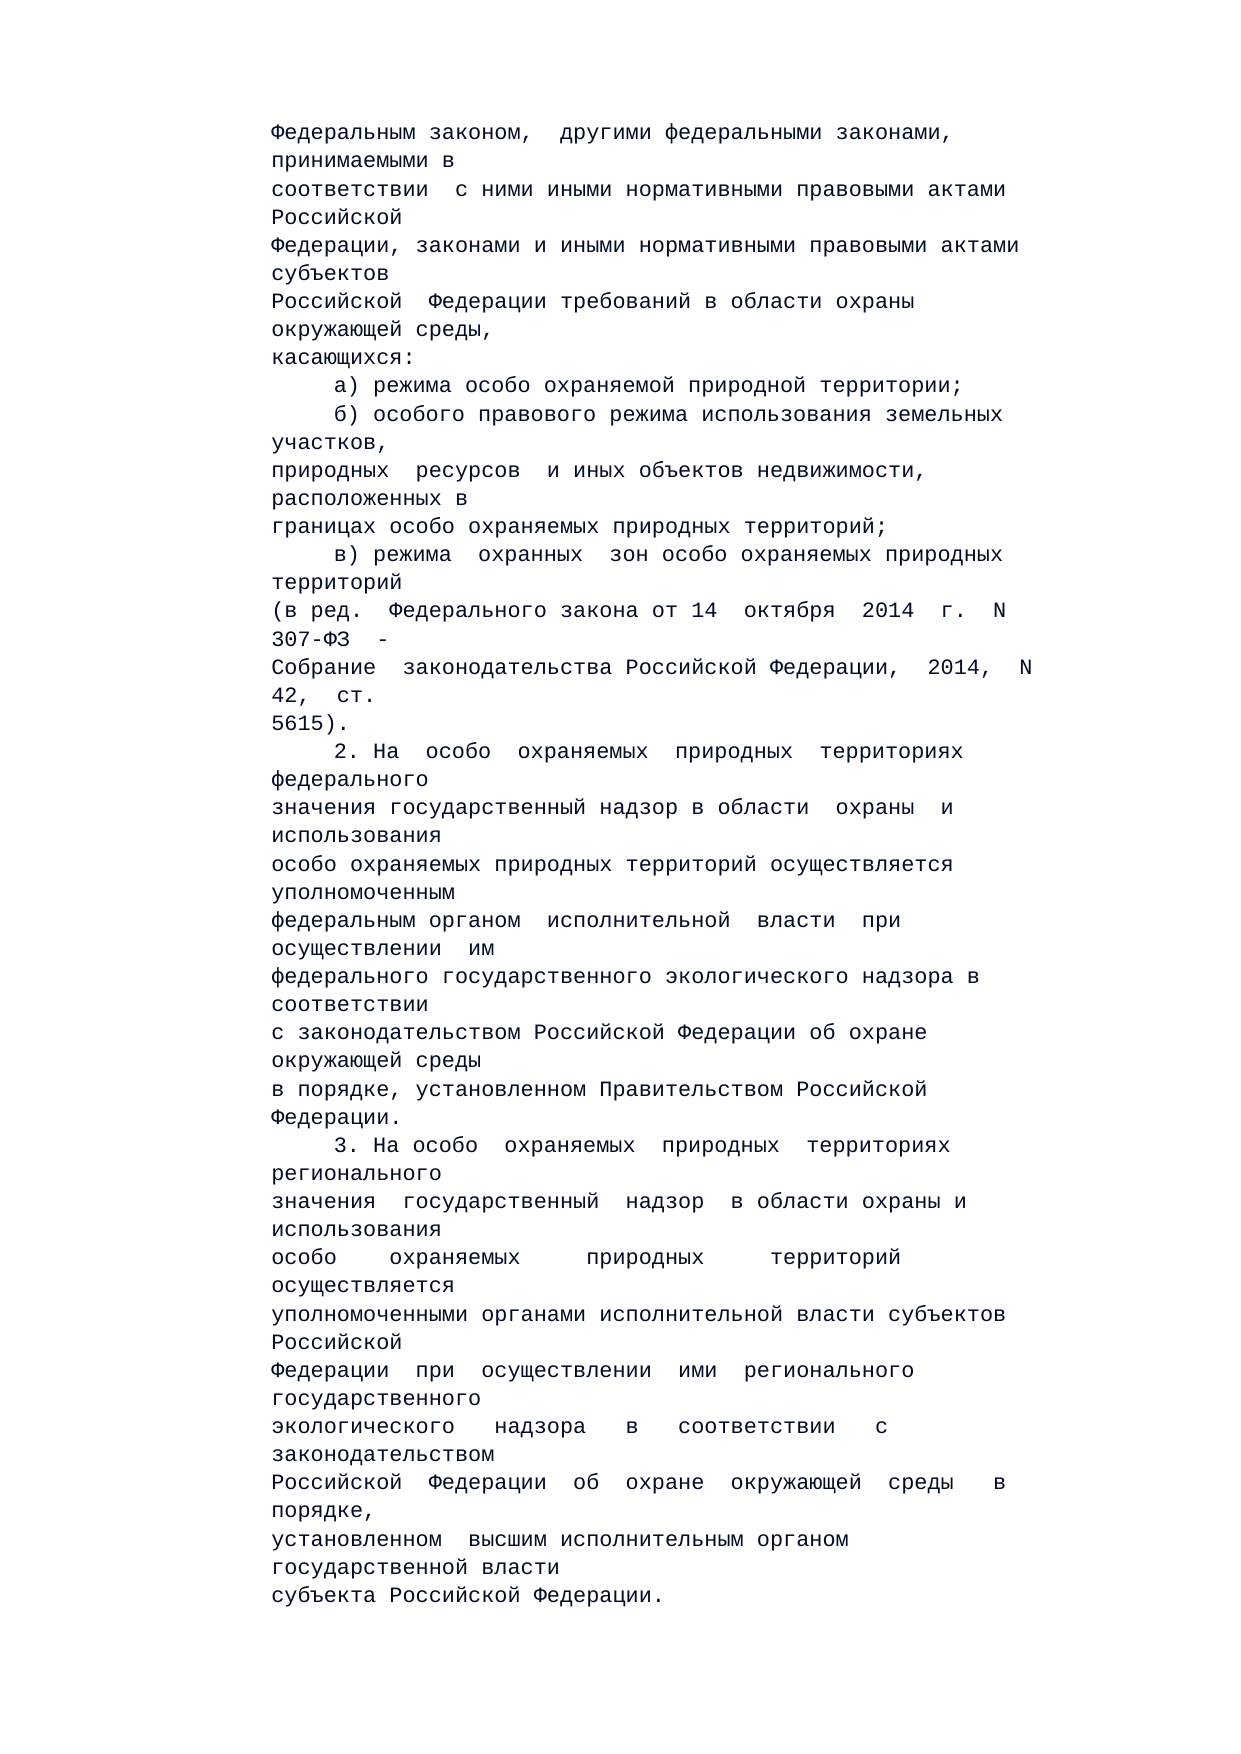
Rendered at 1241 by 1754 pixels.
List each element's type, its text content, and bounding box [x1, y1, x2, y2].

text 3. На особо охраняемых природных территориях регионального [271, 1131, 1058, 1187]
text (в ред. Федерального закона от 14 октября 2014 г. N 307-ФЗ - [271, 596, 1058, 652]
text особо охраняемых природных территорий осуществляется уполномоченным [271, 849, 1058, 906]
text Собрание законодательства Российской Федерации, 2014, N 42, ст. [271, 652, 1058, 709]
text 5615). [271, 709, 1058, 737]
text уполномоченными органами исполнительной власти субъектов Российской [271, 1299, 1058, 1356]
text касающихся: [271, 343, 1058, 371]
text природных ресурсов и иных объектов недвижимости, расположенных в [271, 456, 1058, 512]
text границах особо охраняемых природных территорий; [271, 512, 1058, 540]
text Российской Федерации об охране окружающей среды в порядке, [271, 1468, 1058, 1524]
text федерального государственного экологического надзора в соответствии [271, 962, 1058, 1018]
text экологического надзора в соответствии с законодательством [271, 1412, 1058, 1468]
text 2. На особо охраняемых природных территориях федерального [271, 737, 1058, 793]
text в порядке, установленном Правительством Российской Федерации. [271, 1074, 1058, 1131]
text федеральным органом исполнительной власти при осуществлении им [271, 906, 1058, 962]
text а) режима особо охраняемой природной территории; [271, 371, 1058, 399]
text Федерации при осуществлении ими регионального государственного [271, 1356, 1058, 1412]
text соответствии с ними иными нормативными правовыми актами Российской [271, 174, 1058, 231]
text установленном высшим исполнительным органом государственной власти [271, 1524, 1058, 1581]
text субъекта Российской Федерации. [271, 1581, 1058, 1609]
text особо охраняемых природных территорий осуществляется [271, 1243, 1058, 1299]
text значения государственный надзор в области охраны и использования [271, 793, 1058, 849]
text Федерации, законами и иными нормативными правовыми актами субъектов [271, 231, 1058, 287]
text с законодательством Российской Федерации об охране окружающей среды [271, 1018, 1058, 1074]
text Федеральным законом, другими федеральными законами, принимаемыми в [271, 118, 1058, 174]
text Российской Федерации требований в области охраны окружающей среды, [271, 287, 1058, 343]
text в) режима охранных зон особо охраняемых природных территорий [271, 540, 1058, 596]
text б) особого правового режима использования земельных участков, [271, 399, 1058, 456]
text значения государственный надзор в области охраны и использования [271, 1187, 1058, 1243]
